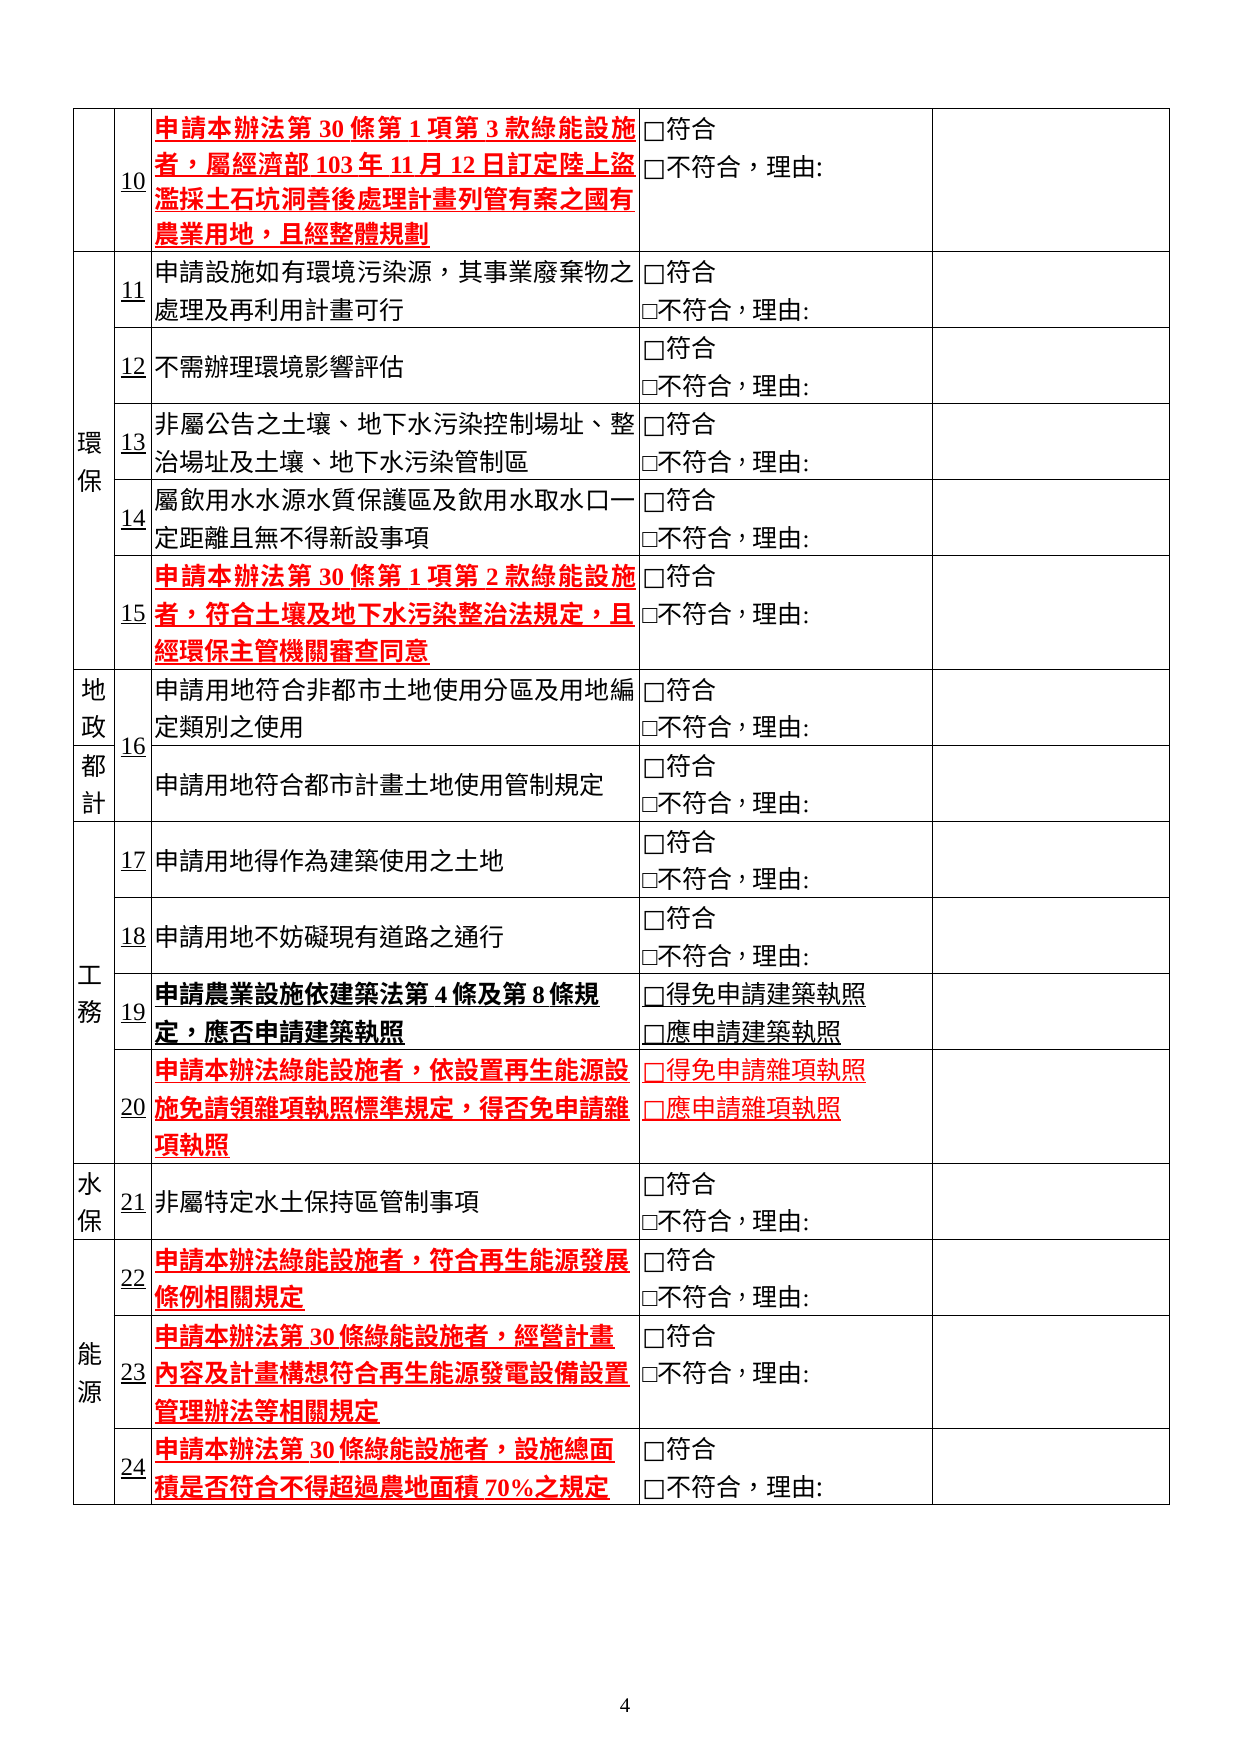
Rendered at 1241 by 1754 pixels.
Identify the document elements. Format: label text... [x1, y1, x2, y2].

table_cell □符合 □不符合，理由: [640, 822, 932, 897]
table_cell 申請設施如有環境污染源，其事業廢棄物之處理及再利用計畫可行 [152, 252, 639, 327]
table_cell [933, 109, 1169, 251]
table_cell 地 政 [74, 670, 114, 745]
table_cell [933, 328, 1169, 403]
table_cell □符合 □不符合，理由: [640, 1240, 932, 1314]
table_cell 18 [115, 898, 151, 973]
table_cell 15 [115, 556, 151, 669]
table_cell 申請本辦法第30條第1項第2款綠能設施者，符合土壤及地下水污染整治法規定，且經環保主管機關審查同意 [152, 556, 639, 669]
table_cell □符合 □不符合，理由: [640, 898, 932, 973]
table_cell 16 [115, 670, 151, 821]
table_cell □符合 □不符合，理由: [640, 328, 932, 403]
table_cell □符合 □不符合，理由: [640, 670, 932, 745]
table_cell [74, 109, 114, 251]
table_cell 13 [115, 404, 151, 479]
table_cell 申請用地符合都市計畫土地使用管制規定 [152, 746, 639, 821]
table_cell □符合 □不符合，理由: [640, 1316, 932, 1428]
table_cell □符合 □不符合，理由: [640, 556, 932, 669]
table_cell 20 [115, 1050, 151, 1162]
table_cell □符合 □不符合，理由: [640, 404, 932, 479]
table_cell 環 保 [74, 252, 114, 669]
table_cell [933, 974, 1169, 1049]
table_cell 屬飲用水水源水質保護區及飲用水取水口一定距離且無不得新設事項 [152, 480, 639, 555]
table_cell 申請本辦法第30條綠能設施者，設施總面積是否符合不得超過農地面積70%之規定 [152, 1429, 639, 1504]
table_cell [933, 1240, 1169, 1314]
table_cell □符合 □不符合，理由: [640, 1164, 932, 1238]
table_cell 17 [115, 822, 151, 897]
table_cell 11 [115, 252, 151, 327]
table_cell 申請本辦法綠能設施者，依設置再生能源設施免請領雜項執照標準規定，得否免申請雜項執照 [152, 1050, 639, 1162]
table_cell □符合 □不符合，理由: [640, 480, 932, 555]
table_cell 24 [115, 1429, 151, 1504]
table_cell 水 保 [74, 1164, 114, 1238]
table_cell [933, 670, 1169, 745]
table_cell [933, 746, 1169, 821]
table_cell 能源 [74, 1240, 114, 1504]
table_cell [933, 556, 1169, 669]
table_cell 申請用地得作為建築使用之土地 [152, 822, 639, 897]
table_cell □符合 □不符合，理由: [640, 746, 932, 821]
table_cell 非屬公告之土壤、地下水污染控制場址、整治場址及土壤、地下水污染管制區 [152, 404, 639, 479]
table_cell 14 [115, 480, 151, 555]
table_cell 12 [115, 328, 151, 403]
table_cell 19 [115, 974, 151, 1049]
table_cell □得免申請雜項執照 □應申請雜項執照 [640, 1050, 932, 1162]
table_cell [933, 404, 1169, 479]
table_cell [933, 1316, 1169, 1428]
table_cell 申請用地符合非都市土地使用分區及用地編定類別之使用 [152, 670, 639, 745]
table_cell 申請本辦法綠能設施者，符合再生能源發展條例相關規定 [152, 1240, 639, 1314]
table_cell [933, 898, 1169, 973]
table_cell □得免申請建築執照 □應申請建築執照 [640, 974, 932, 1049]
table_cell 21 [115, 1164, 151, 1238]
table_cell [933, 252, 1169, 327]
table_cell 22 [115, 1240, 151, 1314]
table_cell 工 務 [74, 822, 114, 1162]
table_cell 非屬特定水土保持區管制事項 [152, 1164, 639, 1238]
table_cell 申請本辦法第30條綠能設施者，經營計畫內容及計畫構想符合再生能源發電設備設置管理辦法等相關規定 [152, 1316, 639, 1428]
table_cell 都 計 [74, 746, 114, 821]
table_cell [933, 822, 1169, 897]
table_cell 申請農業設施依建築法第4條及第8條規定，應否申請建築執照 [152, 974, 639, 1049]
table_cell □符合 □不符合，理由: [640, 252, 932, 327]
table_cell □符合 □不符合，理由: [640, 1429, 932, 1504]
table_cell [933, 1050, 1169, 1162]
table_cell 申請本辦法第30條第1項第3款綠能設施者，屬經濟部103年11月12日訂定陸上盜濫採土石坑洞善後處理計畫列管有案之國有農業用地，且經整體規劃 [152, 109, 639, 251]
table_cell 申請用地不妨礙現有道路之通行 [152, 898, 639, 973]
table_cell [933, 1164, 1169, 1238]
table_cell [933, 1429, 1169, 1504]
table_cell [933, 480, 1169, 555]
table_cell 不需辦理環境影響評估 [152, 328, 639, 403]
table_cell 10 [115, 109, 151, 251]
table_cell □符合 □不符合，理由: [640, 109, 932, 251]
table_cell 23 [115, 1316, 151, 1428]
